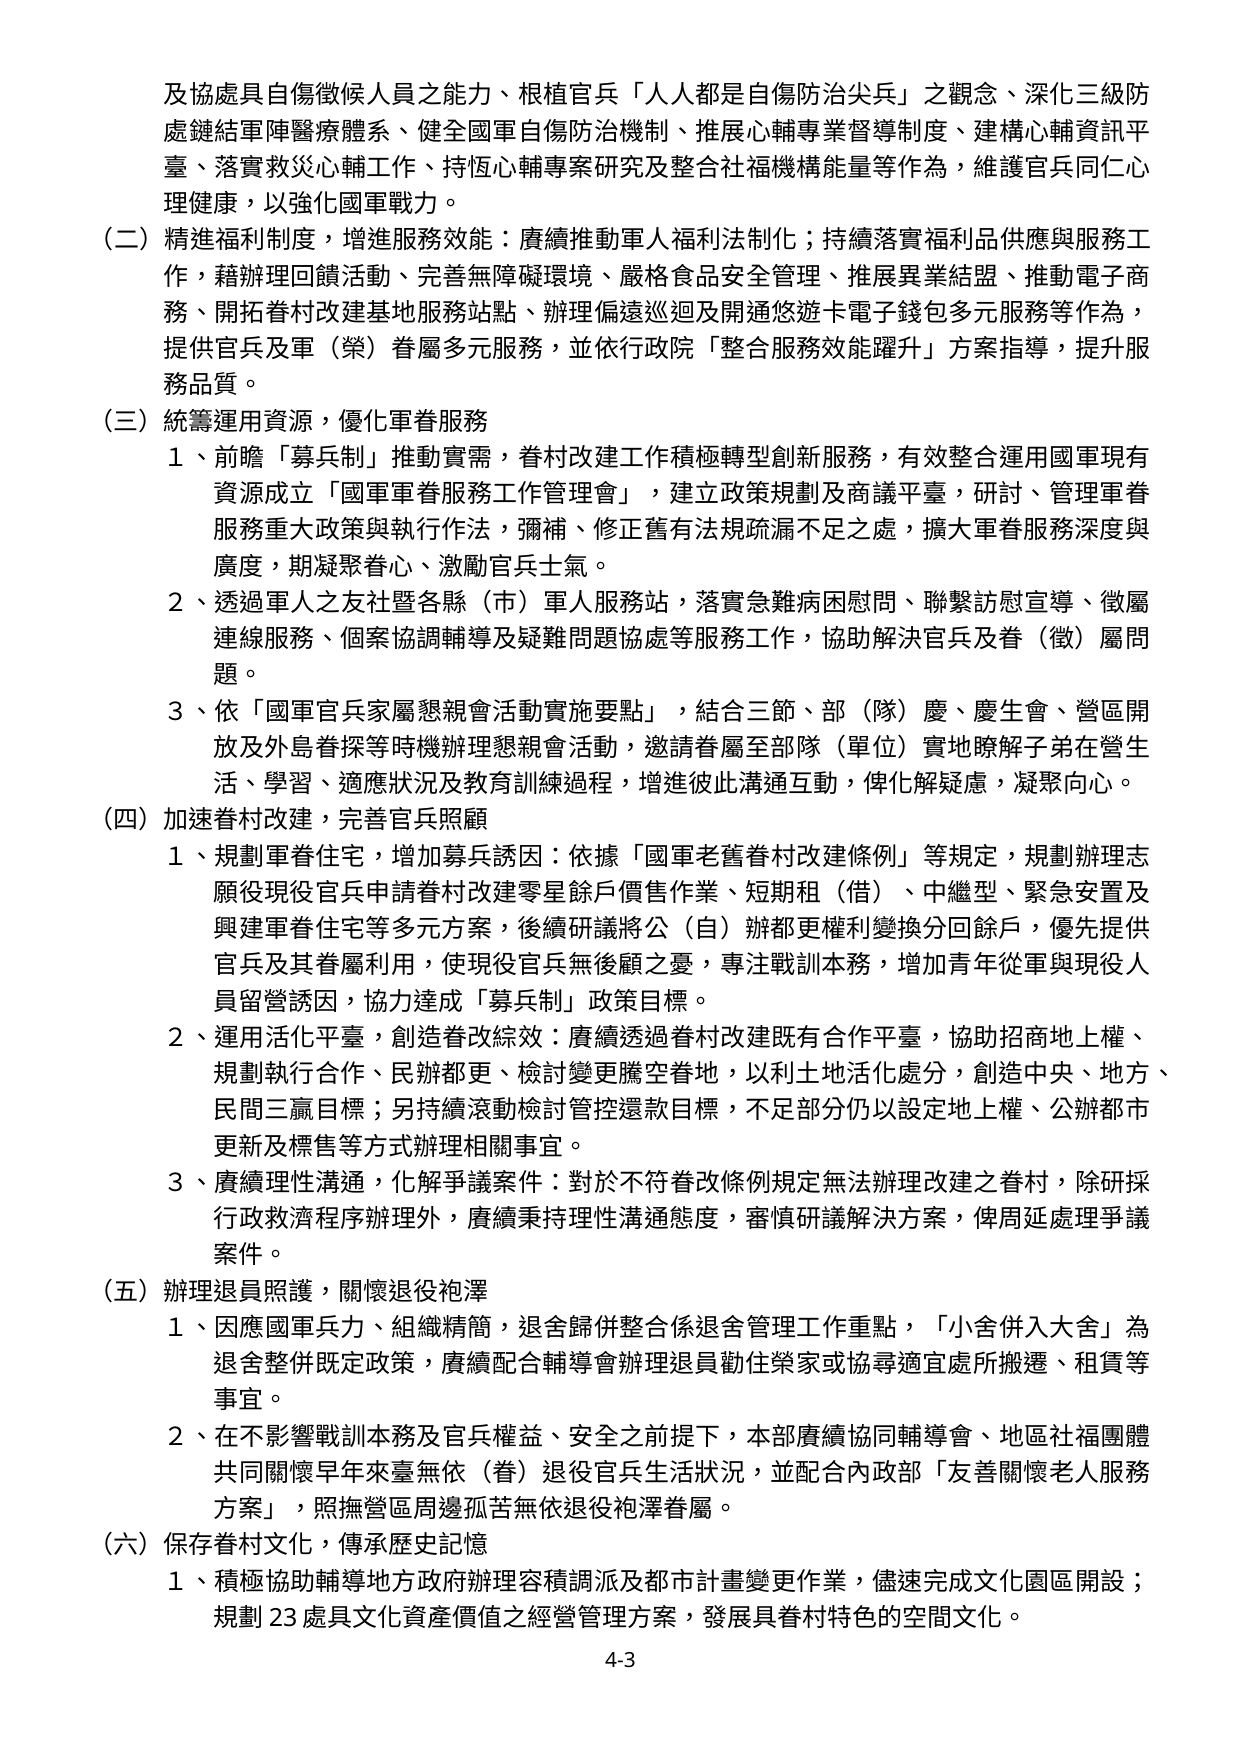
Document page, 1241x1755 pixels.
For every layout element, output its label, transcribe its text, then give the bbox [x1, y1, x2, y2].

text ２、運用活化平臺，創造眷改綜效：賡續透過眷村改建既有合作平臺，協助招商地上權、規劃執行合作、民辦都更、檢討變更騰空眷地，以利土地活化處分，創造中央、地方、民間三贏目標；另持續滾動檢討管控還款目標，不足部分仍以設定地上權、公辦都市更新及標售等方式辦理相關事宜。 [164, 1017, 1152, 1162]
text （五）辦理退員照護，關懷退役袍澤 [89, 1271, 1152, 1307]
text （三）統籌運用資源，優化軍眷服務 [89, 401, 1152, 437]
text ２、透過軍人之友社暨各縣（巿）軍人服務站，落實急難病困慰問、聯繫訪慰宣導、徵屬連線服務、個案協調輔導及疑難問題協處等服務工作，協助解決官兵及眷（徵）屬問題。 [164, 582, 1152, 691]
text （四）加速眷村改建，完善官兵照顧 [89, 800, 1152, 836]
text （二）精進福利制度，增進服務效能：賡續推動軍人福利法制化；持續落實福利品供應與服務工作，藉辦理回饋活動、完善無障礙環境、嚴格食品安全管理、推展異業結盟、推動電子商務、開拓眷村改建基地服務站點、辦理偏遠巡迴及開通悠遊卡電子錢包多元服務等作為，提供官兵及軍（榮）眷屬多元服務，並依行政院「整合服務效能躍升」方案指導，提升服務品質。 [89, 220, 1152, 401]
text ３、賡續理性溝通，化解爭議案件：對於不符眷改條例規定無法辦理改建之眷村，除研採行政救濟程序辦理外，賡續秉持理性溝通態度，審慎研議解決方案，俾周延處理爭議案件。 [164, 1162, 1152, 1271]
text （六）保存眷村文化，傳承歷史記憶 [89, 1525, 1152, 1561]
text １、規劃軍眷住宅，增加募兵誘因：依據「國軍老舊眷村改建條例」等規定，規劃辦理志願役現役官兵申請眷村改建零星餘戶價售作業、短期租（借）、中繼型、緊急安置及興建軍眷住宅等多元方案，後續研議將公（自）辦都更權利變換分回餘戶，優先提供官兵及其眷屬利用，使現役官兵無後顧之憂，專注戰訓本務，增加青年從軍與現役人員留營誘因，協力達成「募兵制」政策目標。 [164, 836, 1152, 1017]
text １、積極協助輔導地方政府辦理容積調派及都市計畫變更作業，儘速完成文化園區開設；規劃23處具文化資產價值之經營管理方案，發展具眷村特色的空間文化。 [164, 1561, 1152, 1634]
text １、前瞻「募兵制」推動實需，眷村改建工作積極轉型創新服務，有效整合運用國軍現有資源成立「國軍軍眷服務工作管理會」，建立政策規劃及商議平臺，研討、管理軍眷服務重大政策與執行作法，彌補、修正舊有法規疏漏不足之處，擴大軍眷服務深度與廣度，期凝聚眷心、激勵官兵士氣。 [164, 437, 1152, 582]
text １、因應國軍兵力、組織精簡，退舍歸併整合係退舍管理工作重點，「小舍併入大舍」為退舍整併既定政策，賡續配合輔導會辦理退員勸住榮家或協尋適宜處所搬遷、租賃等事宜。 [164, 1307, 1152, 1416]
text 及協處具自傷徵候人員之能力、根植官兵「人人都是自傷防治尖兵」之觀念、深化三級防處鏈結軍陣醫療體系、健全國軍自傷防治機制、推展心輔專業督導制度、建構心輔資訊平臺、落實救災心輔工作、持恆心輔專案研究及整合社福機構能量等作為，維護官兵同仁心理健康，以強化國軍戰力。 [89, 75, 1152, 220]
text ２、在不影響戰訓本務及官兵權益、安全之前提下，本部賡續協同輔導會、地區社福團體共同關懷早年來臺無依（眷）退役官兵生活狀況，並配合內政部「友善關懷老人服務方案」，照撫營區周邊孤苦無依退役袍澤眷屬。 [164, 1416, 1152, 1525]
text ３、依「國軍官兵家屬懇親會活動實施要點」，結合三節、部（隊）慶、慶生會、營區開放及外島眷探等時機辦理懇親會活動，邀請眷屬至部隊（單位）實地瞭解子弟在營生活、學習、適應狀況及教育訓練過程，增進彼此溝通互動，俾化解疑慮，凝聚向心。 [164, 691, 1152, 800]
